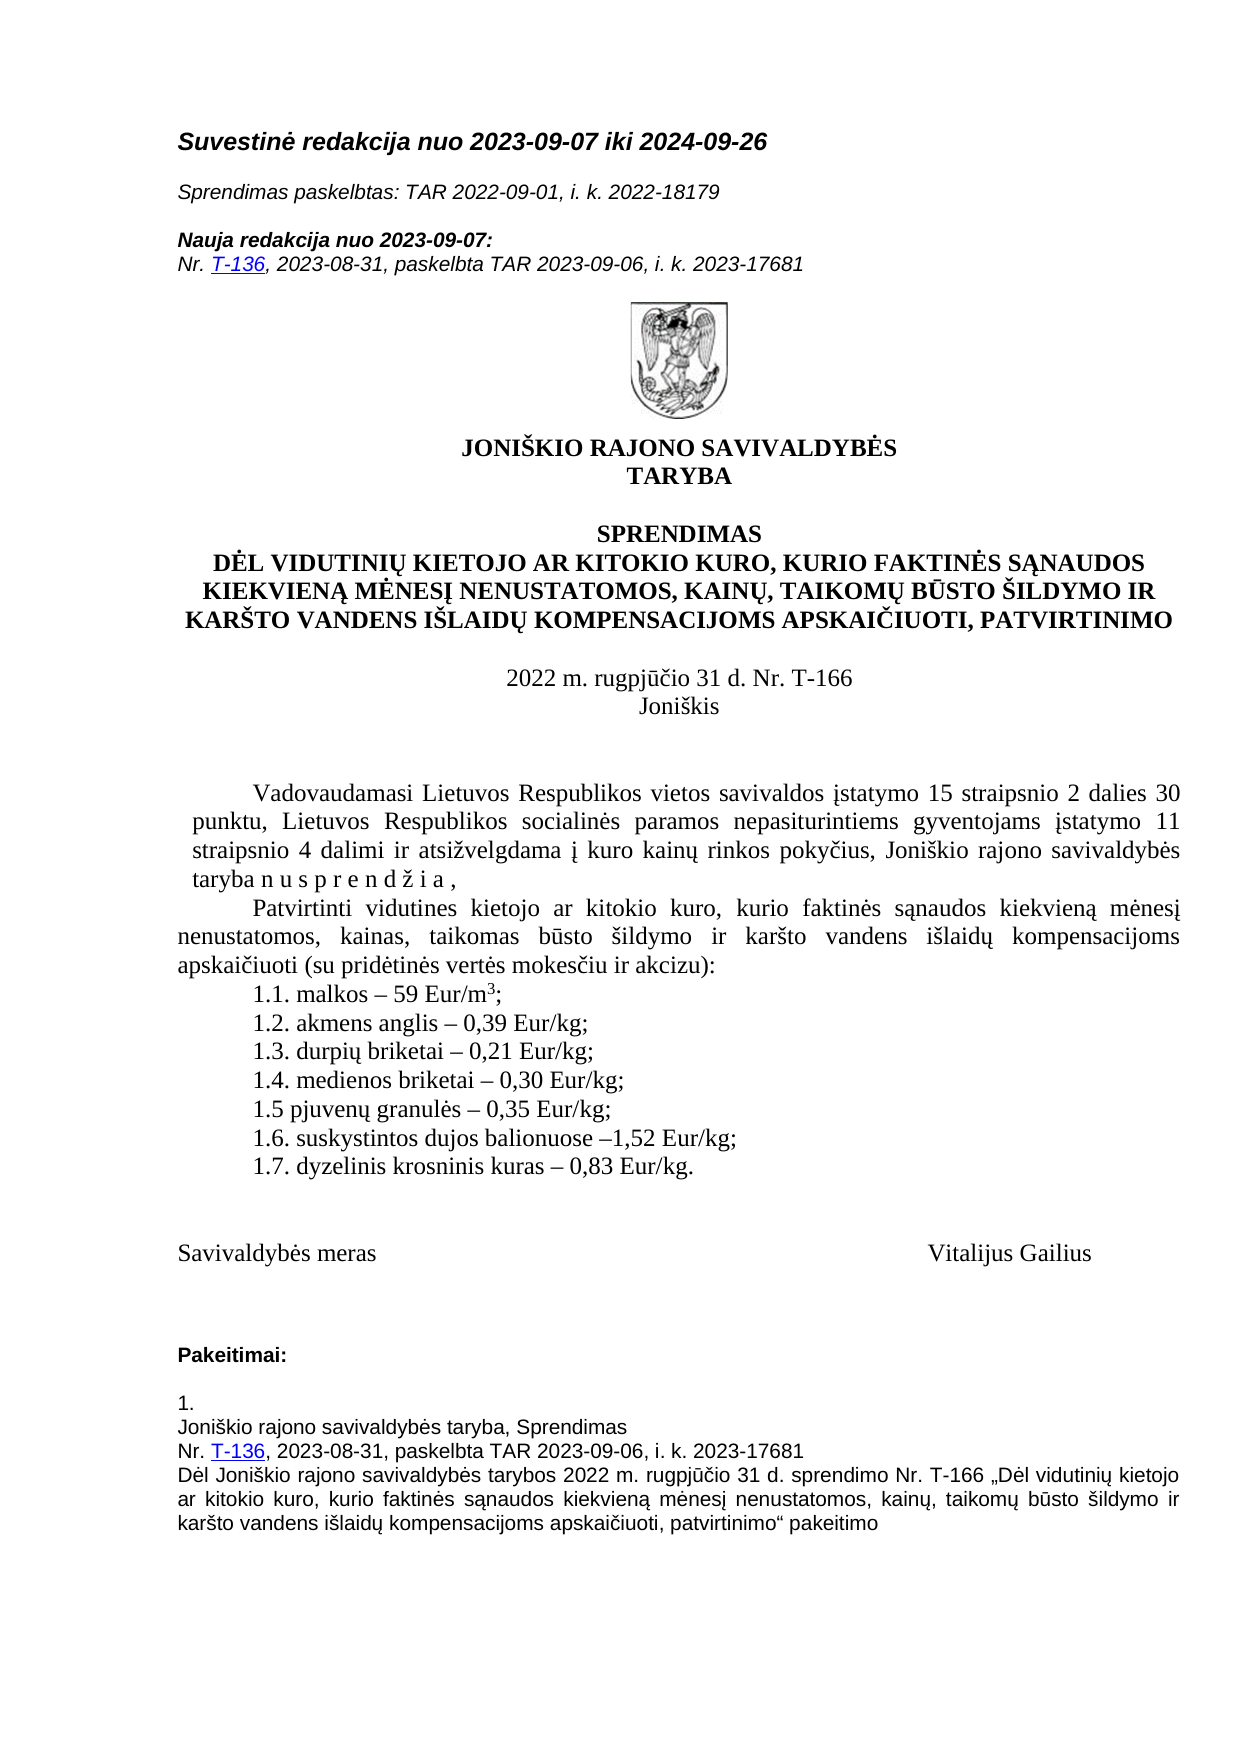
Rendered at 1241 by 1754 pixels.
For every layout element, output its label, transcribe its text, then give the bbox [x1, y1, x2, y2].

text TARYBA [177, 461, 1181, 490]
text Dėl Joniškio rajono savivaldybės tarybos 2022 m. rugpjūčio 31 d. sprendimo Nr. T-166 „Dėl vidutinių kietojo ar kitokio kuro, kurio faktinės sąnaudos kiekvieną mėnesį nenustatomos, kainų, taikomų būsto šildymo ir karšto vandens išlaidų kompensacijoms apskaičiuoti, patvirtinimo“ pakeitimo [177, 1463, 1181, 1535]
text 1.2. akmens anglis – 0,39 Eur/kg; [177, 1008, 1181, 1036]
text Joniškis [177, 691, 1181, 720]
text 2022 m. rugpjūčio 31 d. Nr. T-166 [177, 663, 1181, 691]
text 1.7. dyzelinis krosninis kuras – 0,83 Eur/kg. [177, 1151, 1181, 1180]
text DĖL VIDUTINIŲ KIETOJO AR KITOKIO KURO, KURIO FAKTINĖS SĄNAUDOS KIEKVIENĄ MĖNESĮ NENUSTATOMOS, KAINŲ, TAIKOMŲ BŪSTO ŠILDYMO IR KARŠTO VANDENS IŠLAIDŲ KOMPENSACIJOMS APSKAIČIUOTI, PATVIRTINIMO [177, 548, 1181, 634]
text 1.4. medienos briketai – 0,30 Eur/kg; [177, 1065, 1181, 1094]
text Pakeitimai: [177, 1343, 1181, 1367]
text Patvirtinti vidutines kietojo ar kitokio kuro, kurio faktinės sąnaudos kiekvieną mėnesį nenustatomos, kainas, taikomas būsto šildymo ir karšto vandens išlaidų kompensacijoms apskaičiuoti (su pridėtinės vertės mokesčiu ir akcizu): [177, 893, 1181, 979]
text Nauja redakcija nuo 2023-09-07: [177, 228, 1181, 252]
text JONIŠKIO RAJONO SAVIVALDYBĖS [177, 433, 1181, 461]
text 1.6. suskystintos dujos balionuose –1,52 Eur/kg; [177, 1123, 1181, 1151]
text Nr. T-136, 2023-08-31, paskelbta TAR 2023-09-06, i. k. 2023-17681 [177, 1439, 1181, 1463]
text Sprendimas paskelbtas: TAR 2022-09-01, i. k. 2022-18179 [177, 180, 1181, 204]
text SPRENDIMAS [177, 519, 1181, 548]
text 1. [177, 1391, 1181, 1415]
text Nr. T-136, 2023-08-31, paskelbta TAR 2023-09-06, i. k. 2023-17681 [177, 252, 1181, 276]
text 1.3. durpių briketai – 0,21 Eur/kg; [177, 1036, 1181, 1065]
text 1.1. malkos – 59 Eur/m3; [177, 979, 1181, 1008]
text 1.5 pjuvenų granulės – 0,35 Eur/kg; [177, 1094, 1181, 1123]
text Suvestinė redakcija nuo 2023-09-07 iki 2024-09-26 [177, 127, 1181, 156]
text Joniškio rajono savivaldybės taryba, Sprendimas [177, 1415, 1181, 1439]
text Vadovaudamasi Lietuvos Respublikos vietos savivaldos įstatymo 15 straipsnio 2 dalies 30 punktu, Lietuvos Respublikos socialinės paramos nepasiturintiems gyventojams įstatymo 11 straipsnio 4 dalimi ir atsižvelgdama į kuro kainų rinkos pokyčius, Joniškio rajono savivaldybės taryba nusprendžia, [192, 778, 1181, 893]
text Savivaldybės meras Vitalijus Gailius [177, 1238, 1181, 1266]
